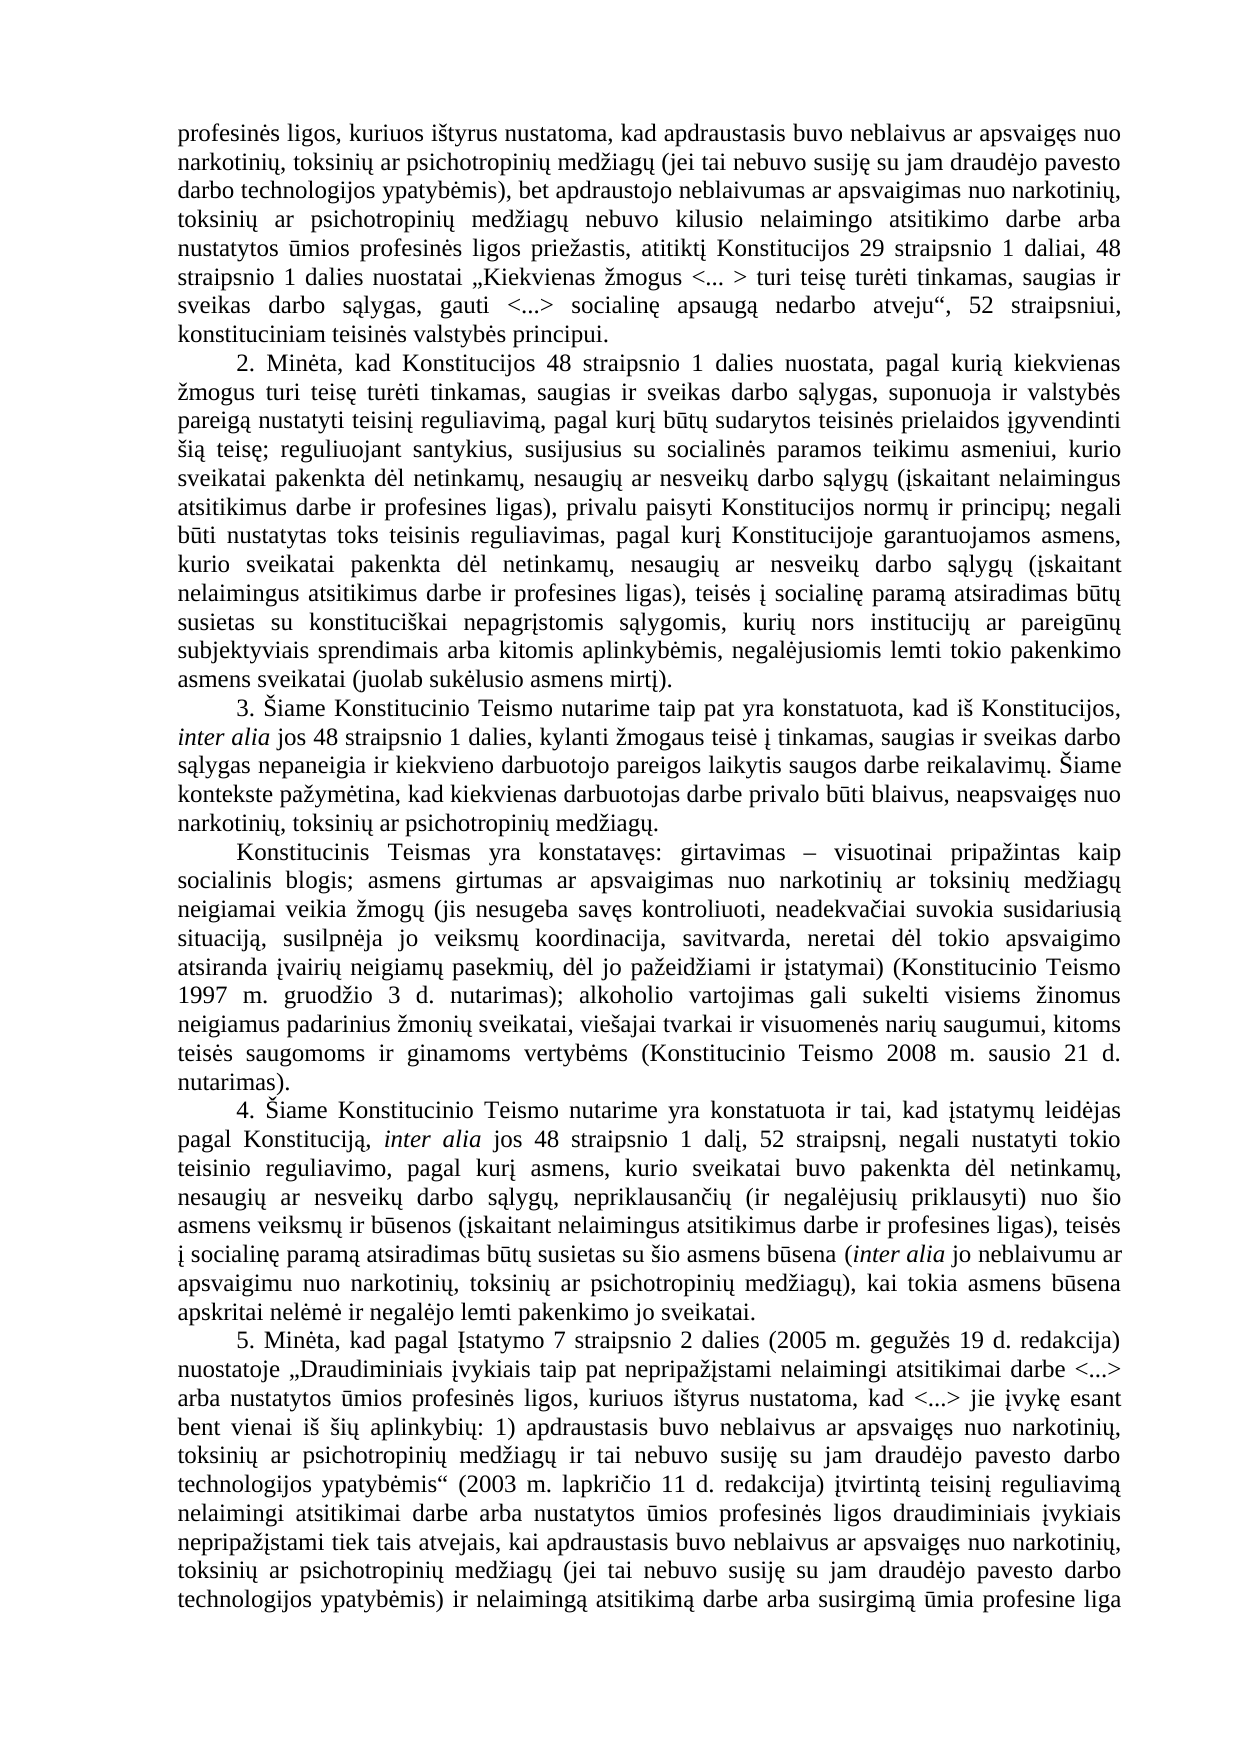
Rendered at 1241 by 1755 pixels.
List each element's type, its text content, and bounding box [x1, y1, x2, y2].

text profesinės ligos, kuriuos ištyrus nustatoma, kad apdraustasis buvo neblaivus ar apsvaigęs nuo narkotinių, toksinių ar psichotropinių medžiagų (jei tai nebuvo susiję su jam draudėjo pavesto darbo technologijos ypatybėmis), bet apdraustojo neblaivumas ar apsvaigimas nuo narkotinių, toksinių ar psichotropinių medžiagų nebuvo kilusio nelaimingo atsitikimo darbe arba nustatytos ūmios profesinės ligos priežastis, atitiktį Konstitucijos 29 straipsnio 1 daliai, 48 straipsnio 1 dalies nuostatai „Kiekvienas žmogus <... > turi teisę turėti tinkamas, saugias ir sveikas darbo sąlygas, gauti <...> socialinę apsaugą nedarbo atveju“, 52 straipsniui, konstituciniam teisinės valstybės principui. [177, 118, 1122, 348]
text 5. Minėta, kad pagal Įstatymo 7 straipsnio 2 dalies (2005 m. gegužės 19 d. redakcija) nuostatoje „Draudiminiais įvykiais taip pat nepripažįstami nelaimingi atsitikimai darbe <...> arba nustatytos ūmios profesinės ligos, kuriuos ištyrus nustatoma, kad <...> jie įvykę esant bent vienai iš šių aplinkybių: 1) apdraustasis buvo neblaivus ar apsvaigęs nuo narkotinių, toksinių ar psichotropinių medžiagų ir tai nebuvo susiję su jam draudėjo pavesto darbo technologijos ypatybėmis“ (2003 m. lapkričio 11 d. redakcija) įtvirtintą teisinį reguliavimą nelaimingi atsitikimai darbe arba nustatytos ūmios profesinės ligos draudiminiais įvykiais nepripažįstami tiek tais atvejais, kai apdraustasis buvo neblaivus ar apsvaigęs nuo narkotinių, toksinių ar psichotropinių medžiagų (jei tai nebuvo susiję su jam draudėjo pavesto darbo technologijos ypatybėmis) ir nelaimingą atsitikimą darbe arba susirgimą ūmia profesine liga [177, 1326, 1122, 1613]
text Konstitucinis Teismas yra konstatavęs: girtavimas – visuotinai pripažintas kaip socialinis blogis; asmens girtumas ar apsvaigimas nuo narkotinių ar toksinių medžiagų neigiamai veikia žmogų (jis nesugeba savęs kontroliuoti, neadekvačiai suvokia susidariusią situaciją, susilpnėja jo veiksmų koordinacija, savitvarda, neretai dėl tokio apsvaigimo atsiranda įvairių neigiamų pasekmių, dėl jo pažeidžiami ir įstatymai) (Konstitucinio Teismo 1997 m. gruodžio 3 d. nutarimas); alkoholio vartojimas gali sukelti visiems žinomus neigiamus padarinius žmonių sveikatai, viešajai tvarkai ir visuomenės narių saugumui, kitoms teisės saugomoms ir ginamoms vertybėms (Konstitucinio Teismo 2008 m. sausio 21 d. nutarimas). [177, 837, 1122, 1096]
text 2. Minėta, kad Konstitucijos 48 straipsnio 1 dalies nuostata, pagal kurią kiekvienas žmogus turi teisę turėti tinkamas, saugias ir sveikas darbo sąlygas, suponuoja ir valstybės pareigą nustatyti teisinį reguliavimą, pagal kurį būtų sudarytos teisinės prielaidos įgyvendinti šią teisę; reguliuojant santykius, susijusius su socialinės paramos teikimu asmeniui, kurio sveikatai pakenkta dėl netinkamų, nesaugių ar nesveikų darbo sąlygų (įskaitant nelaimingus atsitikimus darbe ir profesines ligas), privalu paisyti Konstitucijos normų ir principų; negali būti nustatytas toks teisinis reguliavimas, pagal kurį Konstitucijoje garantuojamos asmens, kurio sveikatai pakenkta dėl netinkamų, nesaugių ar nesveikų darbo sąlygų (įskaitant nelaimingus atsitikimus darbe ir profesines ligas), teisės į socialinę paramą atsiradimas būtų susietas su konstituciškai nepagrįstomis sąlygomis, kurių nors institucijų ar pareigūnų subjektyviais sprendimais arba kitomis aplinkybėmis, negalėjusiomis lemti tokio pakenkimo asmens sveikatai (juolab sukėlusio asmens mirtį). [177, 348, 1122, 693]
text 3. Šiame Konstitucinio Teismo nutarime taip pat yra konstatuota, kad iš Konstitucijos, inter alia jos 48 straipsnio 1 dalies, kylanti žmogaus teisė į tinkamas, saugias ir sveikas darbo sąlygas nepaneigia ir kiekvieno darbuotojo pareigos laikytis saugos darbe reikalavimų. Šiame kontekste pažymėtina, kad kiekvienas darbuotojas darbe privalo būti blaivus, neapsvaigęs nuo narkotinių, toksinių ar psichotropinių medžiagų. [177, 693, 1122, 837]
text 4. Šiame Konstitucinio Teismo nutarime yra konstatuota ir tai, kad įstatymų leidėjas pagal Konstituciją, inter alia jos 48 straipsnio 1 dalį, 52 straipsnį, negali nustatyti tokio teisinio reguliavimo, pagal kurį asmens, kurio sveikatai buvo pakenkta dėl netinkamų, nesaugių ar nesveikų darbo sąlygų, nepriklausančių (ir negalėjusių priklausyti) nuo šio asmens veiksmų ir būsenos (įskaitant nelaimingus atsitikimus darbe ir profesines ligas), teisės į socialinę paramą atsiradimas būtų susietas su šio asmens būsena (inter alia jo neblaivumu ar apsvaigimu nuo narkotinių, toksinių ar psichotropinių medžiagų), kai tokia asmens būsena apskritai nelėmė ir negalėjo lemti pakenkimo jo sveikatai. [177, 1096, 1122, 1326]
